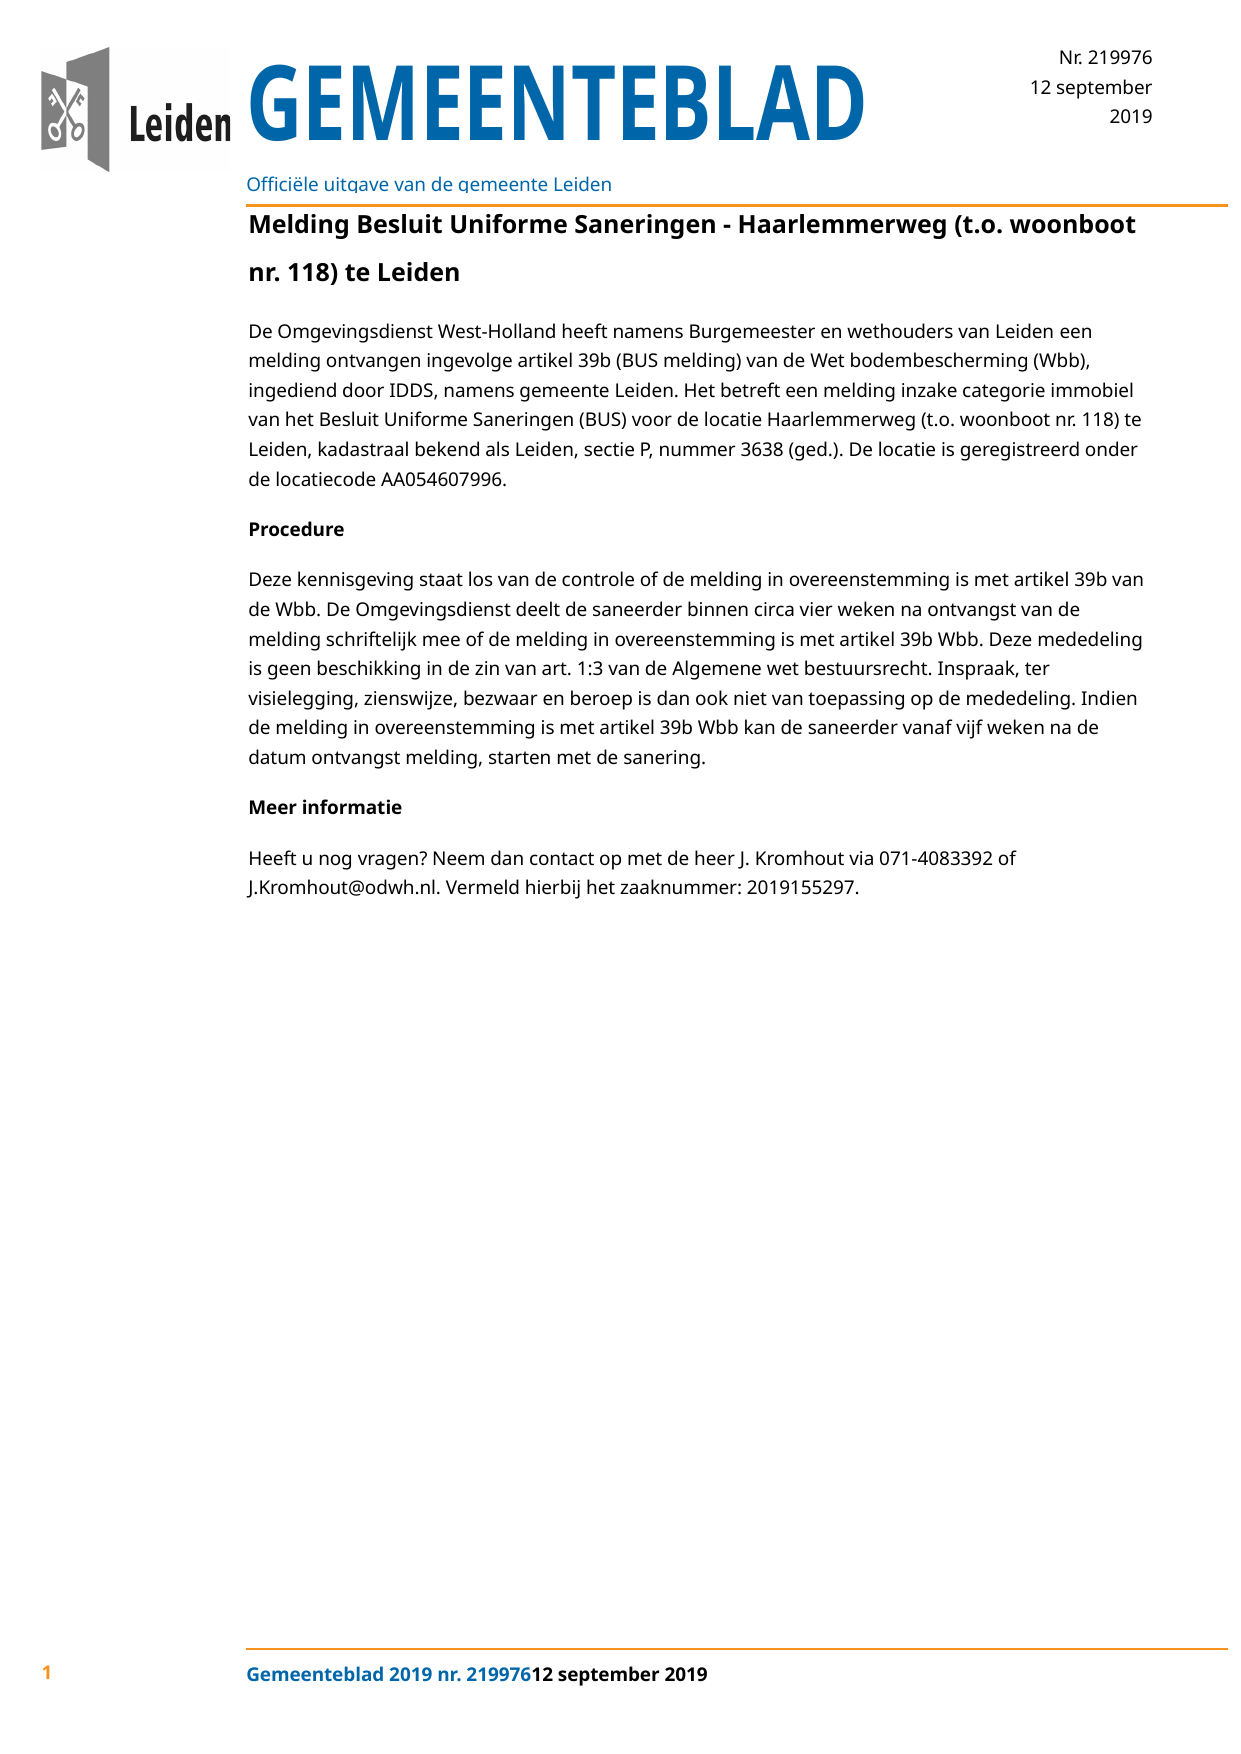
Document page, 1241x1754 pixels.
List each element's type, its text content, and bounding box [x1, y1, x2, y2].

text De Omgevingsdienst West-Holland heeft namens Burgemeester en wethouders van Leiden een melding ontvangen ingevolge artikel 39b (BUS melding) van de Wet bodembescherming (Wbb), ingediend door IDDS, namens gemeente Leiden. Het betreft een melding inzake categorie immobiel van het Besluit Uniforme Saneringen (BUS) voor de locatie Haarlemmerweg (t.o. woonboot nr. 118) te Leiden, kadastraal bekend als Leiden, sectie P, nummer 3638 (ged.). De locatie is geregistreerd onder de locatiecode AA054607996. [248, 318, 1152, 492]
text Deze kennisgeving staat los van de controle of de melding in overeenstemming is met artikel 39b van de Wbb. De Omgevingsdienst deelt de saneerder binnen circa vier weken na ontvangst van de melding schriftelijk mee of de melding in overeenstemming is met artikel 39b Wbb. Deze mededeling is geen beschikking in de zin van art. 1:3 van de Algemene wet bestuursrecht. Inspraak, ter visielegging, zienswijze, bezwaar en beroep is dan ook niet van toepassing op de mededeling. Indien de melding in overeenstemming is met artikel 39b Wbb kan de saneerder vanaf vijf weken na de datum ontvangst melding, starten met de sanering. [248, 567, 1152, 770]
text Procedure [248, 516, 1152, 542]
text Heeft u nog vragen? Neem dan contact op met de heer J. Kromhout via 071-4083392 of J.Kromhout@odwh.nl. Vermeld hierbij het zaaknummer: 2019155297. [248, 845, 1152, 900]
picture [41, 47, 231, 172]
text Meer informatie [248, 794, 1152, 820]
text Melding Besluit Uniforme Saneringen - Haarlemmerweg (t.o. woonboot nr. 118) te Leiden [248, 207, 1152, 288]
